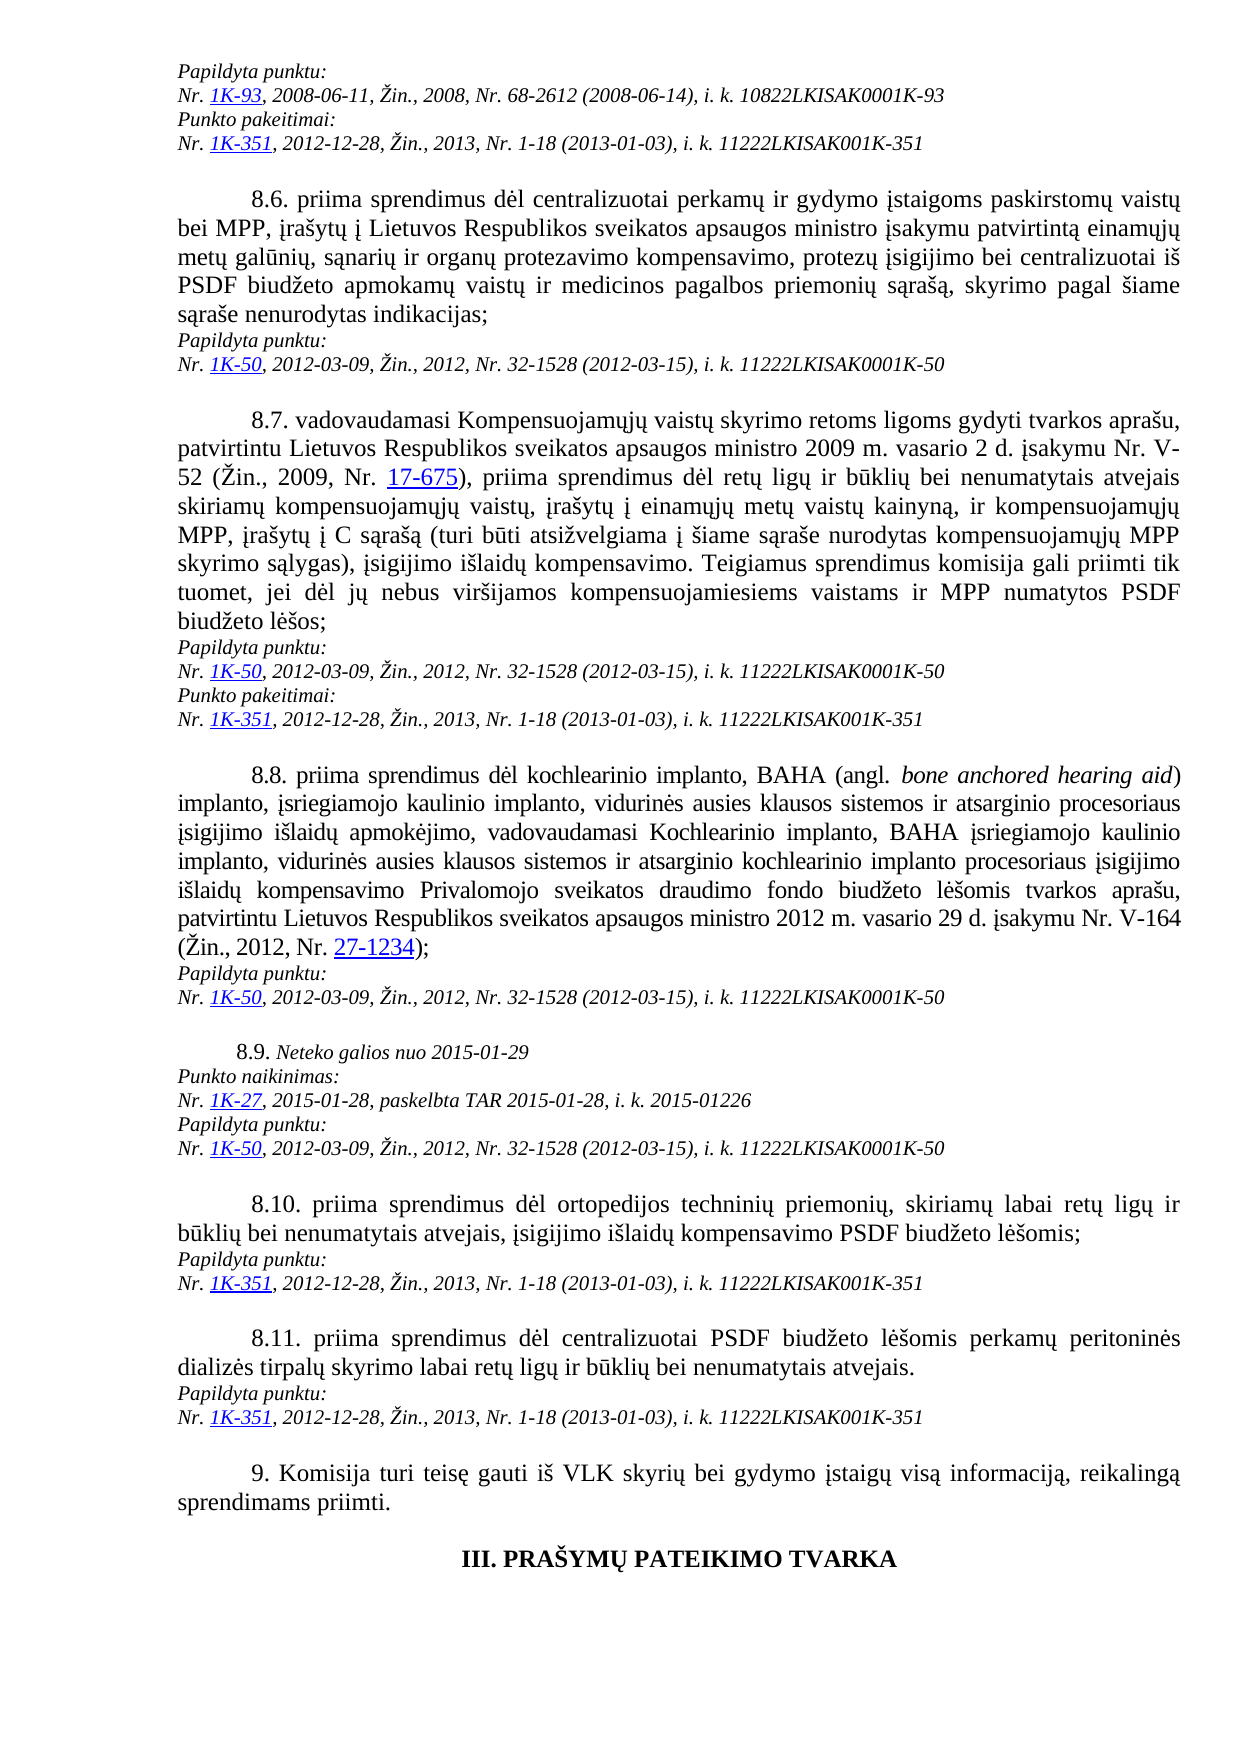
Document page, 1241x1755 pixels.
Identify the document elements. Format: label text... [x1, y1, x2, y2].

text Nr. 1K-50, 2012-03-09, Žin., 2012, Nr. 32-1528 (2012-03-15), i. k. 11222LKISAK0001K-50 [177, 985, 1181, 1009]
text Papildyta punktu: [177, 1112, 1181, 1136]
text Nr. 1K-351, 2012-12-28, Žin., 2013, Nr. 1-18 (2013-01-03), i. k. 11222LKISAK001K-351 [177, 707, 1181, 731]
text 8.10. priima sprendimus dėl ortopedijos techninių priemonių, skiriamų labai retų ligų ir būklių bei nenumatytais atvejais, įsigijimo išlaidų kompensavimo PSDF biudžeto lėšomis; [177, 1189, 1181, 1247]
text Nr. 1K-351, 2012-12-28, Žin., 2013, Nr. 1-18 (2013-01-03), i. k. 11222LKISAK001K-351 [177, 131, 1181, 155]
text 8.11. priima sprendimus dėl centralizuotai PSDF biudžeto lėšomis perkamų peritoninės dializės tirpalų skyrimo labai retų ligų ir būklių bei nenumatytais atvejais. [177, 1323, 1181, 1381]
text III. PRAŠYMŲ PATEIKIMO TVARKA [177, 1544, 1181, 1573]
text Punkto naikinimas: [177, 1064, 1181, 1088]
text Nr. 1K-50, 2012-03-09, Žin., 2012, Nr. 32-1528 (2012-03-15), i. k. 11222LKISAK0001K-50 [177, 1136, 1181, 1160]
text 8.6. priima sprendimus dėl centralizuotai perkamų ir gydymo įstaigoms paskirstomų vaistų bei MPP, įrašytų į Lietuvos Respublikos sveikatos apsaugos ministro įsakymu patvirtintą einamųjų metų galūnių, sąnarių ir organų protezavimo kompensavimo, protezų įsigijimo bei centralizuotai iš PSDF biudžeto apmokamų vaistų ir medicinos pagalbos priemonių sąrašą, skyrimo pagal šiame sąraše nenurodytas indikacijas; [177, 184, 1181, 328]
text Papildyta punktu: [177, 328, 1181, 352]
text 9. Komisija turi teisę gauti iš VLK skyrių bei gydymo įstaigų visą informaciją, reikalingą sprendimams priimti. [177, 1458, 1181, 1515]
text Punkto pakeitimai: [177, 107, 1181, 131]
text Punkto pakeitimai: [177, 683, 1181, 707]
text Papildyta punktu: [177, 1247, 1181, 1271]
text Nr. 1K-93, 2008-06-11, Žin., 2008, Nr. 68-2612 (2008-06-14), i. k. 10822LKISAK0001K-93 [177, 83, 1181, 107]
text Nr. 1K-27, 2015-01-28, paskelbta TAR 2015-01-28, i. k. 2015-01226 [177, 1088, 1181, 1112]
text Nr. 1K-50, 2012-03-09, Žin., 2012, Nr. 32-1528 (2012-03-15), i. k. 11222LKISAK0001K-50 [177, 352, 1181, 376]
text Nr. 1K-351, 2012-12-28, Žin., 2013, Nr. 1-18 (2013-01-03), i. k. 11222LKISAK001K-351 [177, 1271, 1181, 1295]
text 8.9. Neteko galios nuo 2015-01-29 [177, 1038, 1181, 1064]
text Nr. 1K-50, 2012-03-09, Žin., 2012, Nr. 32-1528 (2012-03-15), i. k. 11222LKISAK0001K-50 [177, 659, 1181, 683]
text Papildyta punktu: [177, 59, 1181, 83]
text Nr. 1K-351, 2012-12-28, Žin., 2013, Nr. 1-18 (2013-01-03), i. k. 11222LKISAK001K-351 [177, 1405, 1181, 1429]
text 8.7. vadovaudamasi Kompensuojamųjų vaistų skyrimo retoms ligoms gydyti tvarkos aprašu, patvirtintu Lietuvos Respublikos sveikatos apsaugos ministro 2009 m. vasario 2 d. įsakymu Nr. V-52 (Žin., 2009, Nr. 17-675), priima sprendimus dėl retų ligų ir būklių bei nenumatytais atvejais skiriamų kompensuojamųjų vaistų, įrašytų į einamųjų metų vaistų kainyną, ir kompensuojamųjų MPP, įrašytų į C sąrašą (turi būti atsižvelgiama į šiame sąraše nurodytas kompensuojamųjų MPP skyrimo sąlygas), įsigijimo išlaidų kompensavimo. Teigiamus sprendimus komisija gali priimti tik tuomet, jei dėl jų nebus viršijamos kompensuojamiesiems vaistams ir MPP numatytos PSDF biudžeto lėšos; [177, 405, 1181, 635]
text Papildyta punktu: [177, 1381, 1181, 1405]
text Papildyta punktu: [177, 635, 1181, 659]
text 8.8. priima sprendimus dėl kochlearinio implanto, BAHA (angl. bone anchored hearing aid) implanto, įsriegiamojo kaulinio implanto, vidurinės ausies klausos sistemos ir atsarginio procesoriaus įsigijimo išlaidų apmokėjimo, vadovaudamasi Kochlearinio implanto, BAHA įsriegiamojo kaulinio implanto, vidurinės ausies klausos sistemos ir atsarginio kochlearinio implanto procesoriaus įsigijimo išlaidų kompensavimo Privalomojo sveikatos draudimo fondo biudžeto lėšomis tvarkos aprašu, patvirtintu Lietuvos Respublikos sveikatos apsaugos ministro 2012 m. vasario 29 d. įsakymu Nr. V-164 (Žin., 2012, Nr. 27-1234); [177, 760, 1181, 961]
text Papildyta punktu: [177, 961, 1181, 985]
